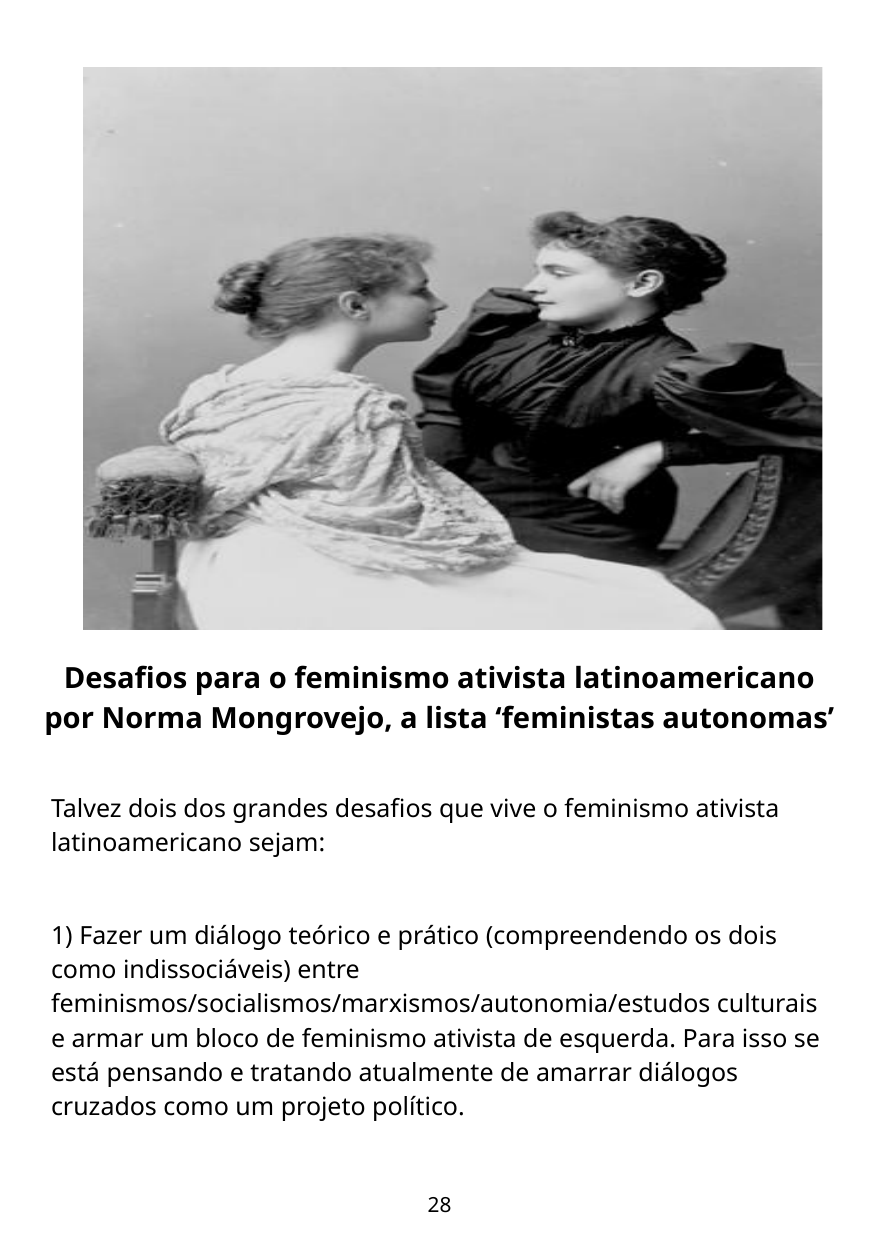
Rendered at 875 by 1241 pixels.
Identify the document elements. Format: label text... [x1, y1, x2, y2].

text Desafios para o feminismo ativista latinoamericano por Norma Mongrovejo, a lista ‘feministas autonomas’ [37, 54, 842, 737]
picture [83, 67, 823, 630]
text Talvez dois dos grandes desafios que vive o feminismo ativista latinoamericano sejam: [51, 791, 835, 859]
text 1) Fazer um diálogo teórico e prático (compreendendo os dois como indissociáveis) entre feminismos/socialismos/marxismos/autonomia/estudos culturais e armar um bloco de feminismo ativista de esquerda. Para isso se está pensando e tratando atualmente de amarrar diálogos cruzados como um projeto político. [51, 918, 835, 1122]
